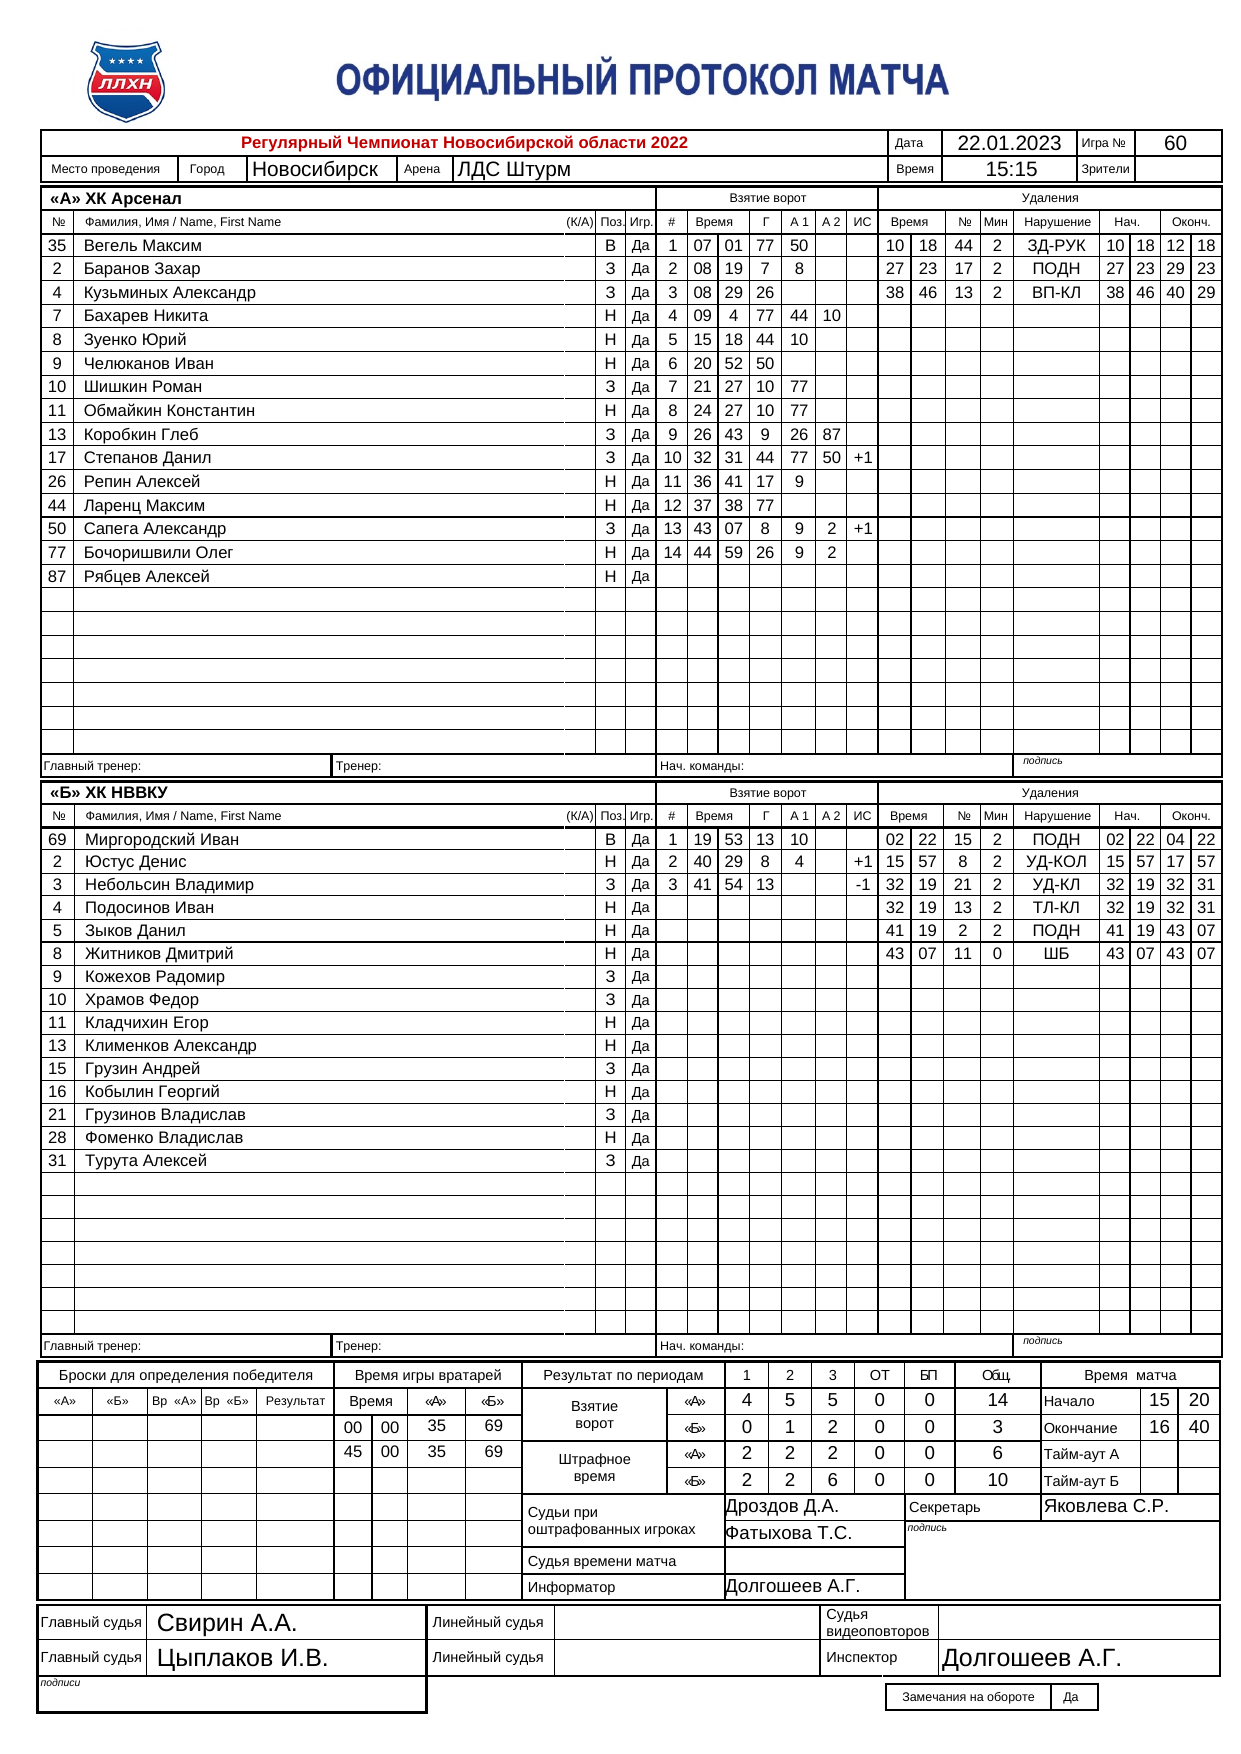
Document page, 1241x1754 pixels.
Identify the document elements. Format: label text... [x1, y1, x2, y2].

table_cell 00 [373, 1441, 407, 1467]
table_cell Да [626, 235, 655, 256]
table_cell [42, 588, 73, 611]
table_cell [719, 966, 749, 987]
table_cell [657, 636, 687, 658]
table_cell [1192, 541, 1221, 564]
table_cell Новосибирск [248, 157, 396, 181]
table_cell [1131, 636, 1160, 658]
table_cell [719, 1196, 749, 1218]
table_cell [1192, 305, 1221, 327]
table_cell Тренер: [333, 755, 655, 776]
table_cell [782, 1242, 815, 1264]
table_cell 02 [879, 829, 910, 849]
table_cell [816, 636, 846, 658]
table_cell 36 [688, 470, 717, 493]
table_cell [1100, 636, 1129, 658]
table_cell [981, 966, 1013, 987]
table_cell [944, 1173, 980, 1195]
table_cell [408, 1521, 465, 1546]
table_cell [1161, 1196, 1190, 1218]
table_cell [847, 707, 877, 729]
table_cell [816, 565, 846, 587]
table_cell [782, 707, 815, 729]
table_cell [816, 1081, 846, 1103]
table_cell 2 [981, 257, 1013, 280]
table_cell [1192, 1035, 1221, 1057]
table_cell Результат [257, 1389, 333, 1413]
table_cell Г [750, 805, 781, 826]
table_cell 26 [42, 470, 73, 493]
table_cell [1014, 683, 1099, 706]
table_cell [42, 1219, 74, 1241]
table_cell [1161, 659, 1190, 682]
table_cell В [596, 235, 625, 256]
table_cell [750, 1219, 781, 1241]
table_cell 6 [657, 352, 687, 374]
table_cell [981, 1058, 1013, 1079]
table_cell [719, 565, 749, 587]
table_cell [1014, 1150, 1099, 1172]
table_cell [912, 399, 945, 422]
table_cell [1192, 446, 1221, 469]
table_cell [944, 1081, 980, 1103]
table_cell 2 [726, 1468, 768, 1493]
table_cell 41 [879, 920, 910, 941]
table_cell [1100, 376, 1129, 398]
table_cell Да [626, 896, 655, 918]
table_cell [42, 1265, 74, 1287]
table_cell 24 [688, 399, 717, 422]
table_cell [1131, 966, 1160, 987]
table_cell [626, 1173, 655, 1195]
table_cell Житников Дмитрий [75, 943, 564, 964]
table_cell [944, 1150, 980, 1172]
table_cell [565, 943, 595, 964]
table_cell А 1 [782, 211, 815, 233]
table_cell 19 [912, 896, 943, 918]
table_cell [93, 1547, 147, 1573]
table_cell [565, 305, 595, 327]
table_cell [688, 1265, 717, 1287]
table_cell [879, 541, 910, 564]
table_cell (К/А) [565, 211, 595, 233]
table_cell [1161, 1035, 1190, 1057]
table_cell [1100, 1265, 1129, 1287]
table_cell [466, 1574, 521, 1599]
table_cell [74, 730, 564, 753]
table_cell [782, 565, 815, 587]
table_cell Н [596, 565, 625, 587]
table_cell 13 [657, 518, 687, 540]
table_cell [1131, 1196, 1160, 1218]
table_cell [981, 541, 1013, 564]
table_cell [719, 707, 749, 729]
table_cell [879, 352, 910, 374]
table_cell [1161, 1242, 1190, 1264]
table_cell [847, 257, 877, 280]
table_cell З [596, 1104, 625, 1126]
table_cell [93, 1574, 147, 1599]
table_cell [879, 707, 910, 729]
table_cell [847, 399, 877, 422]
table_cell Яковлева С.Р. [1042, 1495, 1219, 1520]
table_cell 35 [408, 1416, 465, 1440]
table_cell [912, 1058, 943, 1079]
table_cell 00 [335, 1416, 371, 1440]
table_cell 35 [42, 235, 73, 256]
table_cell [93, 1468, 147, 1493]
table_cell [750, 612, 781, 634]
table_cell [565, 683, 595, 706]
table_cell 40 [1179, 1415, 1219, 1440]
table_cell [944, 1265, 980, 1287]
table_cell [879, 1265, 910, 1287]
table_cell [719, 920, 749, 941]
table_cell [1131, 352, 1160, 374]
table_cell З [596, 446, 625, 469]
table_cell Да [626, 966, 655, 987]
table_cell 02 [1100, 829, 1129, 849]
table_cell 3 [657, 874, 687, 895]
table_header Время игры вратарей [335, 1363, 521, 1387]
table_header Замечания на обороте [887, 1685, 1050, 1709]
table_cell 2 [42, 257, 73, 280]
table_cell ПОДН [1014, 920, 1099, 941]
table_cell 8 [42, 328, 73, 351]
table_cell [39, 1574, 92, 1599]
table_cell [847, 541, 877, 564]
table_cell З [596, 874, 625, 895]
table_cell [1100, 1150, 1129, 1172]
table_cell [847, 494, 877, 516]
table_cell [565, 829, 595, 849]
table_cell Н [596, 1081, 625, 1103]
table_cell [1161, 636, 1190, 658]
table_cell [912, 1150, 943, 1172]
table_cell 4 [719, 305, 749, 327]
table_cell [981, 1265, 1013, 1287]
table_cell Да [626, 1127, 655, 1149]
table_cell Кобылин Георгий [75, 1081, 564, 1103]
table_cell [912, 1288, 943, 1310]
table_cell [879, 1081, 910, 1103]
table_cell [847, 352, 877, 374]
table_cell Время [688, 211, 749, 233]
table_cell 10 [42, 376, 73, 398]
table_cell [847, 470, 877, 493]
table_cell 0 [855, 1415, 904, 1440]
table_cell 13 [750, 874, 781, 895]
table_cell [408, 1574, 465, 1599]
table_cell 26 [782, 423, 815, 445]
table_cell Да [626, 399, 655, 422]
table_cell Г [750, 211, 781, 233]
table_cell [1192, 1104, 1221, 1126]
table_cell 19 [1131, 920, 1160, 941]
table_cell [879, 612, 910, 634]
table_cell [946, 423, 980, 445]
table_cell Н [596, 943, 625, 964]
table_cell [1161, 1288, 1190, 1310]
table_cell [1131, 1104, 1160, 1126]
table_cell [657, 730, 687, 753]
table_cell 41 [1100, 920, 1129, 941]
table_cell № [944, 805, 980, 826]
table_cell [883, 1677, 1220, 1681]
table_cell 7 [42, 305, 73, 327]
table_cell Да [626, 494, 655, 516]
table_cell [879, 494, 910, 516]
table_cell [1100, 1081, 1129, 1103]
table_cell [657, 1104, 687, 1126]
table_cell [688, 707, 717, 729]
table_cell 15 [1100, 850, 1129, 872]
table_cell [596, 1219, 625, 1241]
table_cell 8 [42, 943, 74, 964]
table_cell 0 [855, 1468, 904, 1493]
table_cell [816, 943, 846, 964]
table_cell [879, 1127, 910, 1149]
table_cell [688, 966, 717, 987]
table_cell Да [626, 376, 655, 398]
table_cell [816, 257, 846, 280]
table_cell [1192, 1150, 1221, 1172]
table_cell Нач. [1100, 805, 1160, 826]
table_cell 44 [688, 541, 717, 564]
table_cell Долгошеев А.Г. [939, 1640, 1219, 1675]
table_cell [565, 1173, 595, 1195]
table_cell [816, 281, 846, 303]
table_cell [1192, 1081, 1221, 1103]
table_cell [688, 1196, 717, 1218]
table_cell 77 [782, 446, 815, 469]
table_cell [74, 707, 564, 729]
table_header Дата [889, 131, 941, 155]
table_cell [719, 588, 749, 611]
table_cell ЛДС Штурм [454, 157, 887, 181]
table_cell [466, 1521, 521, 1546]
table_cell [944, 1311, 980, 1333]
table_cell [1179, 1441, 1219, 1467]
table_cell [202, 1521, 256, 1546]
table_cell [75, 1311, 564, 1333]
table_cell 2 [769, 1442, 811, 1467]
table_cell [912, 423, 945, 445]
table_cell [1014, 1173, 1099, 1195]
table_cell Главный тренер: [42, 755, 330, 776]
table_cell [257, 1441, 333, 1467]
table_cell Н [596, 470, 625, 493]
table_cell [750, 588, 781, 611]
table_cell 27 [1100, 257, 1129, 280]
table_cell [981, 328, 1013, 351]
table_cell 38 [719, 494, 749, 516]
table_cell 77 [782, 376, 815, 398]
table_cell 21 [688, 376, 717, 398]
table_cell [1192, 328, 1221, 351]
table_cell [42, 1196, 74, 1218]
table_cell [879, 446, 910, 469]
table_cell Н [596, 1127, 625, 1149]
table_cell [42, 659, 73, 682]
table_cell [1179, 1468, 1219, 1493]
table_cell [981, 470, 1013, 493]
table_cell 31 [42, 1150, 74, 1172]
table_cell [335, 1521, 371, 1546]
table_cell [847, 328, 877, 351]
table_cell [596, 683, 625, 706]
table_cell [408, 1547, 465, 1573]
table_cell 04 [1161, 829, 1190, 849]
table_cell [1131, 446, 1160, 469]
table_cell 41 [719, 470, 749, 493]
table_cell [1192, 399, 1221, 422]
table_cell 32 [1161, 896, 1190, 918]
table_cell [847, 1196, 877, 1218]
table_cell [946, 707, 980, 729]
table_cell [555, 1640, 819, 1675]
table_cell [1131, 1311, 1160, 1333]
table_cell 15 [879, 850, 910, 872]
table_cell З [596, 376, 625, 398]
table_cell Время [879, 211, 945, 233]
table_cell [879, 1173, 910, 1195]
table_cell [1100, 446, 1129, 469]
table_cell [847, 1081, 877, 1103]
table_cell [688, 1311, 717, 1333]
table_cell [1100, 683, 1129, 706]
table_cell [626, 588, 655, 611]
table_cell [688, 1219, 717, 1241]
table_cell [565, 541, 595, 564]
table_cell [750, 1012, 781, 1033]
table_cell 0 [981, 943, 1013, 964]
table_cell [626, 1242, 655, 1264]
table_cell [981, 1242, 1013, 1264]
table_cell 43 [688, 518, 717, 540]
table_cell [1014, 352, 1099, 374]
table_cell 27 [719, 399, 749, 422]
table_cell [847, 305, 877, 327]
table_cell [657, 1173, 687, 1195]
table_cell [657, 920, 687, 941]
table_cell [1131, 541, 1160, 564]
table_cell Н [596, 352, 625, 374]
table_cell [39, 1547, 92, 1573]
table_cell [1131, 1150, 1160, 1172]
table_cell Да [626, 1104, 655, 1126]
table_cell 2 [944, 920, 980, 941]
table_cell [946, 494, 980, 516]
table_cell [657, 588, 687, 611]
table_cell [1014, 376, 1099, 398]
table_cell [75, 1173, 564, 1195]
table_cell [816, 494, 846, 516]
table_cell [879, 1288, 910, 1310]
table_cell [879, 636, 910, 658]
table_cell [1014, 399, 1099, 422]
table_cell [1161, 1311, 1190, 1333]
table_cell [1161, 1219, 1190, 1241]
table_cell [782, 1173, 815, 1195]
table_cell № [42, 805, 74, 826]
table_cell [782, 1311, 815, 1333]
table_cell [750, 659, 781, 682]
table_cell [1131, 565, 1160, 587]
table_cell 10 [42, 989, 74, 1011]
table_cell [148, 1441, 201, 1467]
table_cell [688, 1242, 717, 1264]
table_cell [719, 612, 749, 634]
table_cell 29 [719, 850, 749, 872]
table_cell 3 [956, 1415, 1040, 1440]
table_cell [202, 1574, 256, 1599]
table_cell З [596, 1150, 625, 1172]
table_cell 53 [719, 829, 749, 849]
table_cell [847, 281, 877, 303]
table_cell [596, 1265, 625, 1287]
table_cell Н [596, 328, 625, 351]
table_cell «А» [39, 1389, 92, 1413]
table_cell [1014, 588, 1099, 611]
table_cell Нач. [1100, 211, 1160, 233]
table_cell [981, 683, 1013, 706]
table_cell [657, 989, 687, 1011]
table_cell [1161, 966, 1190, 987]
table_cell [847, 1035, 877, 1057]
table_cell ИС [847, 211, 877, 233]
table_cell [782, 896, 815, 918]
table_cell [847, 989, 877, 1011]
table_cell [408, 1494, 465, 1520]
table_cell [688, 1104, 717, 1126]
table_cell [42, 1311, 74, 1333]
table_cell [42, 636, 73, 658]
table_cell [750, 1311, 781, 1333]
table_cell [688, 588, 717, 611]
table_cell 18 [719, 328, 749, 351]
table_cell [726, 1548, 904, 1573]
table_cell [74, 588, 564, 611]
table_cell [816, 896, 846, 918]
table_cell [1131, 659, 1160, 682]
table_cell 19 [719, 257, 749, 280]
table_cell 32 [879, 896, 910, 918]
table_cell Коробкин Глеб [74, 423, 564, 445]
table_cell [148, 1494, 201, 1520]
table_cell [782, 636, 815, 658]
table_cell [1014, 1242, 1099, 1264]
table_cell З [596, 423, 625, 445]
table_cell 4 [657, 305, 687, 327]
table_cell 43 [1161, 920, 1190, 941]
table_cell [750, 1242, 781, 1264]
table_cell Игр. [626, 805, 655, 826]
table_cell [1014, 1035, 1099, 1057]
table_cell [981, 1035, 1013, 1057]
table_header БП [905, 1363, 954, 1387]
table_cell [879, 683, 910, 706]
table_cell [981, 1012, 1013, 1033]
table_cell [657, 612, 687, 634]
table_cell [912, 1081, 943, 1103]
table_cell [981, 565, 1013, 587]
table_cell подпись [1014, 1335, 1221, 1356]
table_cell [373, 1547, 407, 1573]
table_cell 0 [855, 1442, 904, 1467]
table_header Да [1052, 1685, 1097, 1709]
table_cell [912, 328, 945, 351]
table_cell 31 [719, 446, 749, 469]
table_cell [1100, 1242, 1129, 1264]
table_cell Грузинов Владислав [75, 1104, 564, 1126]
table_cell Да [626, 541, 655, 564]
table_cell В [596, 829, 625, 849]
table_cell [626, 1219, 655, 1241]
table_cell 11 [42, 1012, 74, 1033]
table_cell [93, 1521, 147, 1546]
table_cell Бочоришвили Олег [74, 541, 564, 564]
table_cell [657, 1012, 687, 1033]
table_cell [847, 1311, 877, 1333]
table_cell [750, 1104, 781, 1126]
table_cell [1192, 707, 1221, 729]
table_cell [750, 1173, 781, 1195]
table_cell [626, 683, 655, 706]
table_cell [782, 1035, 815, 1057]
table_cell [626, 636, 655, 658]
table_cell [335, 1468, 371, 1493]
table_cell [688, 943, 717, 964]
table_cell [847, 1104, 877, 1126]
table_cell [782, 1081, 815, 1103]
table_cell [879, 1012, 910, 1033]
table_cell [1014, 565, 1099, 587]
table_cell [1100, 305, 1129, 327]
table_cell Линейный судья [428, 1606, 554, 1639]
table_cell [1192, 518, 1221, 540]
table_cell Поз. [596, 805, 625, 826]
table_cell [944, 1288, 980, 1310]
table_cell Игр. [626, 211, 655, 233]
table_cell 18 [1192, 235, 1221, 256]
table_cell [257, 1468, 333, 1493]
table_cell [1131, 989, 1160, 1011]
table_cell подпись [906, 1522, 1219, 1599]
table_cell [879, 1196, 910, 1218]
table_cell [565, 376, 595, 398]
table_cell Кузьминых Александр [74, 281, 564, 303]
table_cell Репин Алексей [74, 470, 564, 493]
table_cell 20 [688, 352, 717, 374]
table_cell [1161, 565, 1190, 587]
table_cell [816, 730, 846, 753]
table_cell [657, 683, 687, 706]
table_cell [1100, 588, 1129, 611]
table_cell [1100, 541, 1129, 564]
table_cell 5 [42, 920, 74, 941]
table_cell 2 [816, 541, 846, 564]
table_cell [565, 896, 595, 918]
table_cell [373, 1494, 407, 1520]
table_cell [1100, 1311, 1129, 1333]
table_cell [847, 683, 877, 706]
table_cell 54 [719, 874, 749, 895]
table_cell Поз. [596, 211, 625, 233]
table_cell 8 [750, 518, 781, 540]
table_cell [912, 1012, 943, 1033]
table_cell [39, 1521, 92, 1546]
table_cell [1131, 494, 1160, 516]
table_cell [981, 707, 1013, 729]
table_cell Кладчихин Егор [75, 1012, 564, 1033]
table_cell [626, 730, 655, 753]
table_cell [879, 1219, 910, 1241]
table_cell [847, 565, 877, 587]
table_cell 16 [1141, 1415, 1177, 1440]
table_cell [912, 707, 945, 729]
table_cell 9 [782, 541, 815, 564]
table_cell 87 [42, 565, 73, 587]
table_cell [981, 1104, 1013, 1126]
table_cell [912, 470, 945, 493]
table_cell [912, 659, 945, 682]
table_cell 9 [42, 966, 74, 987]
table_cell 7 [750, 257, 781, 280]
table_cell [1014, 518, 1099, 540]
table_cell 6 [812, 1468, 854, 1493]
table_cell [335, 1574, 371, 1599]
table_cell Клименков Александр [75, 1035, 564, 1057]
table_header Игра № [1078, 131, 1134, 155]
table_cell [1161, 707, 1190, 729]
table_cell [1161, 376, 1190, 398]
table_cell Грузин Андрей [75, 1058, 564, 1079]
table_cell 43 [719, 423, 749, 445]
table_cell [847, 1288, 877, 1310]
table_cell [816, 989, 846, 1011]
table_cell [782, 1288, 815, 1310]
table_cell 13 [946, 281, 980, 303]
table_cell [1099, 1682, 1220, 1711]
table_cell [1161, 588, 1190, 611]
table_cell (К/А) [565, 805, 595, 826]
table_cell [1131, 683, 1160, 706]
table_cell Судья времени матча [523, 1548, 724, 1573]
table_cell [782, 588, 815, 611]
table_cell Сапега Александр [74, 518, 564, 540]
table_cell 77 [42, 541, 73, 564]
table_cell [981, 423, 1013, 445]
table_cell 19 [1131, 896, 1160, 918]
table_cell # [657, 805, 687, 826]
table_cell [565, 920, 595, 941]
table_cell Тайм-аут А [1042, 1441, 1140, 1467]
table_header Удаления [879, 188, 1221, 209]
table_cell [879, 966, 910, 987]
table_cell № [946, 211, 980, 233]
table_cell 19 [1131, 874, 1160, 895]
table_cell Ларенц Максим [74, 494, 564, 516]
table_cell подпись [1014, 755, 1221, 776]
table_cell [657, 659, 687, 682]
table_cell Фатыхова Т.С. [726, 1521, 904, 1546]
table_cell [847, 920, 877, 941]
table_cell 2 [816, 518, 846, 540]
table_header Время матча [1042, 1363, 1219, 1387]
table_cell 32 [1161, 874, 1190, 895]
table_cell [1014, 470, 1099, 493]
table_cell [1131, 399, 1160, 422]
table_cell [816, 1150, 846, 1172]
table_cell [912, 1196, 943, 1218]
table_cell ТЛ-КЛ [1014, 896, 1099, 918]
table_cell З [596, 1058, 625, 1079]
table_cell [912, 541, 945, 564]
table_cell [1161, 612, 1190, 634]
table_cell А 2 [816, 211, 846, 233]
table_cell Тайм-аут Б [1042, 1468, 1140, 1493]
table_cell [750, 966, 781, 987]
table_cell [847, 1242, 877, 1264]
table_cell Н [596, 1012, 625, 1033]
table_cell [1161, 541, 1190, 564]
table_cell [565, 1058, 595, 1079]
table_cell [1161, 989, 1190, 1011]
table_cell [1161, 494, 1190, 516]
table_cell [626, 1311, 655, 1333]
table_cell [750, 636, 781, 658]
table_cell [750, 1035, 781, 1057]
table_cell [912, 683, 945, 706]
table_cell [912, 494, 945, 516]
table_cell [1131, 518, 1160, 540]
table_cell Шишкин Роман [74, 376, 564, 398]
table_cell [657, 943, 687, 964]
table_cell [148, 1416, 201, 1440]
table_cell [688, 1081, 717, 1103]
table_cell 27 [719, 376, 749, 398]
table_cell [657, 1219, 687, 1241]
table_cell [1192, 730, 1221, 753]
table_cell Да [626, 470, 655, 493]
table_cell Нач. команды: [657, 755, 1012, 776]
table_cell [565, 707, 595, 729]
table_cell [1192, 1127, 1221, 1149]
table_cell 2 [812, 1442, 854, 1467]
table_cell [750, 1127, 781, 1149]
table_cell [1131, 1219, 1160, 1241]
table_cell [944, 989, 980, 1011]
table_cell [688, 1012, 717, 1033]
table_cell 14 [657, 541, 687, 564]
table_cell [257, 1521, 333, 1546]
table_cell [719, 1150, 749, 1172]
table_cell Нарушение [1014, 805, 1099, 826]
table_cell [1131, 328, 1160, 351]
table_cell [750, 943, 781, 964]
table_cell 10 [750, 399, 781, 422]
table_cell 13 [944, 896, 980, 918]
table_cell 19 [912, 874, 943, 895]
table_cell [981, 1219, 1013, 1241]
table_cell [657, 1288, 687, 1310]
table_cell 50 [816, 446, 846, 469]
table_cell [912, 1311, 943, 1333]
table_cell 18 [1131, 235, 1160, 256]
table_cell Турута Алексей [75, 1150, 564, 1172]
table_cell Судья видеоповторов [821, 1606, 938, 1639]
table_cell [1014, 1196, 1099, 1218]
table_cell Зыков Данил [75, 920, 564, 941]
table_cell 22 [1131, 829, 1160, 849]
table_cell [912, 352, 945, 374]
table_cell [981, 636, 1013, 658]
table_cell [1141, 1468, 1177, 1493]
table_cell 32 [1100, 896, 1129, 918]
table_cell Рябцев Алексей [74, 565, 564, 587]
table_cell [42, 1173, 74, 1195]
table_cell [466, 1494, 521, 1520]
table_cell 08 [688, 281, 717, 303]
table_cell [944, 1196, 980, 1218]
table_cell Да [626, 328, 655, 351]
table_cell 2 [726, 1442, 768, 1467]
table_cell [596, 612, 625, 634]
table_cell [565, 1242, 595, 1264]
table_cell Миргородский Иван [75, 829, 564, 849]
table_cell 57 [1131, 850, 1160, 872]
table_cell [719, 1219, 749, 1241]
table_cell Мин [981, 805, 1013, 826]
table_cell Вр «А» [148, 1389, 201, 1413]
table_cell [1100, 989, 1129, 1011]
table_cell [1192, 1265, 1221, 1287]
table_cell [816, 1104, 846, 1126]
table_cell З [596, 281, 625, 303]
table_cell [1100, 1127, 1129, 1149]
table_cell [719, 1311, 749, 1333]
table_cell [1131, 1081, 1160, 1103]
table_cell [750, 1196, 781, 1218]
table_cell [1161, 518, 1190, 540]
table_cell Н [596, 494, 625, 516]
table_cell [565, 281, 595, 303]
table_cell Да [626, 1035, 655, 1057]
table_cell [408, 1468, 465, 1493]
table_cell 14 [956, 1389, 1040, 1413]
table_cell [1192, 352, 1221, 374]
table_cell [750, 1150, 781, 1172]
table_cell 32 [879, 874, 910, 895]
table_cell 2 [657, 850, 687, 872]
table_cell [565, 730, 595, 753]
table_cell [1161, 1081, 1190, 1103]
table_cell [782, 281, 815, 303]
table_cell [782, 874, 815, 895]
table_cell 13 [750, 829, 781, 849]
table_cell 9 [782, 470, 815, 493]
table_cell [912, 305, 945, 327]
table_cell [657, 1150, 687, 1172]
table_cell 38 [1100, 281, 1129, 303]
table_cell 8 [750, 850, 781, 872]
table_cell 22 [912, 829, 943, 849]
table_cell [1131, 1173, 1160, 1195]
table_cell Да [626, 1150, 655, 1172]
table_cell [1131, 1058, 1160, 1079]
table_cell [912, 1265, 943, 1287]
table_cell [816, 966, 846, 987]
table_cell Главный тренер: [42, 1335, 330, 1356]
table_cell [596, 1288, 625, 1310]
table_cell [1014, 541, 1099, 564]
table_cell [981, 1127, 1013, 1149]
table_cell [719, 1058, 749, 1079]
table_cell [1100, 730, 1129, 753]
table_cell [847, 1150, 877, 1172]
table_cell [1192, 494, 1221, 516]
table_cell Фоменко Владислав [75, 1127, 564, 1149]
table_cell [1131, 470, 1160, 493]
table_cell [1192, 423, 1221, 445]
table_cell [1192, 376, 1221, 398]
table_cell [596, 1242, 625, 1264]
table_cell [257, 1547, 333, 1573]
table_cell [657, 1081, 687, 1103]
table_cell [816, 1127, 846, 1149]
table_cell [565, 1035, 595, 1057]
table_cell З [596, 257, 625, 280]
table_cell [847, 1012, 877, 1033]
table_cell [946, 352, 980, 374]
table_cell [981, 494, 1013, 516]
table_cell [816, 683, 846, 706]
table_cell [879, 1311, 910, 1333]
table_cell [1161, 423, 1190, 445]
table_cell Да [626, 1081, 655, 1103]
table_cell «Б» [93, 1389, 147, 1413]
table_cell [466, 1468, 521, 1493]
table_cell [1014, 305, 1099, 327]
table_cell Да [626, 829, 655, 849]
table_cell [428, 1677, 882, 1711]
table_cell [148, 1547, 201, 1573]
table_cell # [657, 211, 687, 233]
table_cell [1192, 659, 1221, 682]
table_cell З [596, 989, 625, 1011]
table_cell 2 [812, 1415, 854, 1440]
table_cell 10 [816, 305, 846, 327]
table_cell [879, 1104, 910, 1126]
table_header Броски для определения победителя [39, 1363, 333, 1387]
table_cell [782, 943, 815, 964]
table_cell 87 [816, 423, 846, 445]
table_cell [816, 874, 846, 895]
table_cell Фамилия, Имя / Name, First Name [74, 211, 565, 233]
table_cell [1161, 1012, 1190, 1033]
table_cell [719, 1035, 749, 1057]
table_cell 08 [688, 257, 717, 280]
table_cell [1014, 446, 1099, 469]
table_cell «Б» [668, 1468, 724, 1493]
table_cell [1192, 966, 1221, 987]
table_cell Да [626, 1058, 655, 1079]
table_cell [1192, 612, 1221, 634]
table_cell -1 [847, 874, 877, 895]
table_cell [782, 1058, 815, 1079]
table_cell [879, 1058, 910, 1079]
table_cell [912, 1173, 943, 1195]
table_cell 2 [769, 1468, 811, 1493]
table_cell [1014, 1219, 1099, 1241]
table_cell [782, 1219, 815, 1241]
table_cell [596, 1173, 625, 1195]
table_cell 15 [42, 1058, 74, 1079]
table_cell [719, 683, 749, 706]
table_cell 5 [657, 328, 687, 351]
table_cell [847, 1058, 877, 1079]
table_cell А 1 [782, 805, 815, 826]
table_cell 07 [719, 518, 749, 540]
table_cell [912, 588, 945, 611]
table_cell 77 [750, 235, 781, 256]
table_cell 07 [1192, 920, 1221, 941]
table_header «А» ХК Арсенал [42, 188, 655, 209]
table_cell 38 [879, 281, 910, 303]
table_cell [1161, 730, 1190, 753]
table_cell Информатор [523, 1575, 724, 1599]
table_cell Да [626, 920, 655, 941]
table_cell [93, 1494, 147, 1520]
table_cell [565, 1219, 595, 1241]
table_cell [1014, 636, 1099, 658]
table_cell [148, 1521, 201, 1546]
table_cell [1100, 518, 1129, 540]
table_cell [1161, 1150, 1190, 1172]
table_cell 77 [750, 305, 781, 327]
table_cell [1192, 1196, 1221, 1218]
table_header 1 [726, 1363, 768, 1387]
table_cell 0 [905, 1468, 954, 1493]
table_cell [335, 1494, 371, 1520]
table_cell Фамилия, Имя / Name, First Name [75, 805, 565, 826]
table_cell [688, 1150, 717, 1172]
table_cell [719, 1173, 749, 1195]
table_header Общ. [956, 1363, 1040, 1387]
table_cell [657, 896, 687, 918]
table_cell Окончание [1042, 1415, 1140, 1440]
table_cell 40 [1161, 281, 1190, 303]
table_cell 44 [782, 305, 815, 327]
table_cell [1192, 565, 1221, 587]
table_header Взятие ворот [657, 188, 877, 209]
table_cell Нарушение [1014, 211, 1099, 233]
table_cell [750, 683, 781, 706]
table_cell [148, 1574, 201, 1599]
table_cell Линейный судья [428, 1640, 554, 1675]
table_cell Место проведения [42, 157, 177, 181]
table_cell 26 [750, 281, 781, 303]
table_cell [1161, 683, 1190, 706]
table_cell З [596, 966, 625, 987]
table_cell 2 [981, 829, 1013, 849]
table_cell [879, 328, 910, 351]
table_cell [1192, 1242, 1221, 1264]
table_cell [657, 707, 687, 729]
table_cell «Б» [668, 1415, 724, 1440]
table_cell [565, 966, 595, 987]
table_cell [816, 1311, 846, 1333]
table_cell [946, 612, 980, 634]
table_cell [1131, 305, 1160, 327]
table_cell [596, 1196, 625, 1218]
table_cell 2 [981, 281, 1013, 303]
table_cell [879, 565, 910, 587]
table_cell 23 [1192, 257, 1221, 280]
table_cell 26 [688, 423, 717, 445]
table_cell Да [626, 281, 655, 303]
table_cell [688, 730, 717, 753]
table_cell [912, 730, 945, 753]
table_cell [1131, 1288, 1160, 1310]
table_cell 29 [1161, 257, 1190, 280]
table_cell 37 [688, 494, 717, 516]
table_cell Да [626, 446, 655, 469]
table_cell [1100, 494, 1129, 516]
table_cell [879, 588, 910, 611]
table_cell «Б » [466, 1389, 521, 1413]
table_cell [946, 470, 980, 493]
table_cell 17 [1161, 850, 1190, 872]
table_cell [847, 730, 877, 753]
table_cell [688, 920, 717, 941]
table_cell [1100, 352, 1129, 374]
table_cell [946, 636, 980, 658]
table_cell Н [596, 1035, 625, 1057]
table_cell [688, 1173, 717, 1195]
table_cell 59 [719, 541, 749, 564]
table_cell Обмайкин Константин [74, 399, 564, 422]
table_cell Н [596, 850, 625, 872]
table_cell З [596, 518, 625, 540]
table_cell [657, 565, 687, 587]
table_cell [1161, 470, 1190, 493]
table_cell [42, 1288, 74, 1310]
table_cell [565, 850, 595, 872]
table_header Результат по периодам [523, 1363, 724, 1387]
table_cell [565, 399, 595, 422]
table_cell [981, 1196, 1013, 1218]
table_cell [202, 1547, 256, 1573]
table_cell 57 [912, 850, 943, 872]
table_cell [1014, 730, 1099, 753]
table_cell 46 [1131, 281, 1160, 303]
table_cell 17 [750, 470, 781, 493]
table_cell [74, 683, 564, 706]
table_cell [1136, 157, 1221, 181]
table_cell [42, 1242, 74, 1264]
table_cell 12 [1161, 235, 1190, 256]
table_cell [816, 1219, 846, 1241]
table_cell 21 [42, 1104, 74, 1126]
table_cell [1100, 659, 1129, 682]
table_cell [688, 989, 717, 1011]
table_cell [565, 659, 595, 682]
table_cell 11 [657, 470, 687, 493]
table_cell [565, 636, 595, 658]
table_cell 2 [981, 874, 1013, 895]
table_cell [1161, 305, 1190, 327]
table_cell [1192, 683, 1221, 706]
table_cell [816, 1012, 846, 1033]
table_cell [1131, 1012, 1160, 1033]
table_cell [688, 659, 717, 682]
table_cell [946, 399, 980, 422]
table_cell [944, 1058, 980, 1079]
table_cell [912, 376, 945, 398]
table_cell +1 [847, 446, 877, 469]
table_cell [148, 1468, 201, 1493]
table_cell № [42, 211, 73, 233]
table_cell [596, 659, 625, 682]
table_cell Зуенко Юрий [74, 328, 564, 351]
table_cell [912, 1127, 943, 1149]
table_cell [1100, 399, 1129, 422]
table_cell [688, 1127, 717, 1149]
table_cell [879, 399, 910, 422]
table_cell [39, 1416, 92, 1440]
table_cell 15:15 [943, 157, 1076, 181]
table_cell [946, 659, 980, 682]
table_cell [93, 1441, 147, 1467]
table_cell [565, 1104, 595, 1126]
table_cell 43 [1100, 943, 1129, 964]
table_cell Да [626, 943, 655, 964]
table_cell [1192, 1311, 1221, 1333]
table_cell 9 [782, 518, 815, 540]
table_cell [944, 1219, 980, 1241]
table_cell [1141, 1441, 1177, 1467]
table_cell [912, 1104, 943, 1126]
table_cell [879, 470, 910, 493]
table_cell Кожехов Радомир [75, 966, 564, 987]
table_cell [688, 896, 717, 918]
table_cell Нач. команды: [657, 1335, 1012, 1356]
table_cell [879, 305, 910, 327]
table_cell [1131, 376, 1160, 398]
table_cell Юстус Денис [75, 850, 564, 872]
table_cell Свирин А.А. [147, 1606, 425, 1639]
table_cell Зрители [1078, 157, 1134, 181]
table_cell [816, 659, 846, 682]
table_cell [782, 352, 815, 374]
table_cell [879, 730, 910, 753]
table_cell [750, 565, 781, 587]
table_cell [981, 1311, 1013, 1333]
table_cell [981, 1081, 1013, 1103]
table_cell [1161, 328, 1190, 351]
table_cell [1014, 1081, 1099, 1103]
table_cell [1161, 352, 1190, 374]
table_cell [565, 1012, 595, 1033]
table_cell 50 [782, 235, 815, 256]
table_cell [719, 1265, 749, 1287]
table_cell [816, 1196, 846, 1218]
table_cell 1 [657, 235, 687, 256]
table_cell [1100, 612, 1129, 634]
table_cell А 2 [816, 805, 846, 826]
table_cell [719, 1127, 749, 1149]
table_cell +1 [847, 850, 877, 872]
table_cell 4 [42, 281, 73, 303]
table_cell [74, 636, 564, 658]
table_cell [596, 636, 625, 658]
table_cell 10 [782, 829, 815, 849]
table_cell 2 [981, 850, 1013, 872]
table_cell 07 [912, 943, 943, 964]
table_cell 26 [750, 541, 781, 564]
table_cell [879, 659, 910, 682]
table_cell 29 [1192, 281, 1221, 303]
table_cell 46 [912, 281, 945, 303]
table_cell 10 [657, 446, 687, 469]
table_cell Время [889, 157, 941, 181]
table_cell [1100, 565, 1129, 587]
table_cell [847, 376, 877, 398]
table_cell [1014, 989, 1099, 1011]
table_cell [847, 1265, 877, 1287]
table_header Взятие ворот [657, 783, 877, 803]
table_cell Секретарь [906, 1495, 1040, 1520]
table_cell [1131, 707, 1160, 729]
table_cell [981, 446, 1013, 469]
table_cell ВП-КЛ [1014, 281, 1099, 303]
table_cell [981, 352, 1013, 374]
table_cell 15 [944, 829, 980, 849]
table_cell 29 [719, 281, 749, 303]
table_cell 10 [956, 1468, 1040, 1493]
table_cell [750, 730, 781, 753]
table_cell [1014, 494, 1099, 516]
table_cell [565, 470, 595, 493]
table_cell Подосинов Иван [75, 896, 564, 918]
table_cell [1161, 446, 1190, 469]
table_cell [565, 328, 595, 351]
table_cell 07 [688, 235, 717, 256]
table_cell 5 [769, 1389, 811, 1413]
table_cell [782, 1265, 815, 1287]
table_cell [719, 730, 749, 753]
table_cell Да [626, 989, 655, 1011]
table_cell 01 [719, 235, 749, 256]
table_cell [981, 588, 1013, 611]
table_cell [1161, 399, 1190, 422]
table_cell 8 [782, 257, 815, 280]
table_cell Храмов Федор [75, 989, 564, 1011]
table_cell [847, 966, 877, 987]
table_cell [719, 636, 749, 658]
table_cell [596, 588, 625, 611]
table_cell [565, 1288, 595, 1310]
table_cell 10 [750, 376, 781, 398]
table_cell ЗД-РУК [1014, 235, 1099, 256]
table_cell 3 [657, 281, 687, 303]
table_cell Долгошеев А.Г. [726, 1575, 904, 1599]
table_cell 12 [657, 494, 687, 516]
table_cell [981, 612, 1013, 634]
table_cell [816, 470, 846, 493]
table_cell [847, 1127, 877, 1149]
table_cell [847, 1219, 877, 1241]
table_cell 44 [750, 446, 781, 469]
table_cell [782, 1127, 815, 1149]
table_cell Вр «Б» [202, 1389, 256, 1413]
table_cell 09 [688, 305, 717, 327]
table_cell [93, 1416, 147, 1440]
table_cell [879, 1150, 910, 1172]
table_cell [202, 1416, 256, 1440]
table_cell [912, 612, 945, 634]
table_cell [626, 659, 655, 682]
table_header Удаления [879, 783, 1221, 803]
table_cell Да [626, 1012, 655, 1033]
table_cell Да [626, 518, 655, 540]
table_cell [202, 1441, 256, 1467]
table_cell 27 [879, 257, 910, 280]
table_cell [1100, 1219, 1129, 1241]
table_cell [1131, 1265, 1160, 1287]
table_cell [373, 1521, 407, 1546]
table_cell 5 [812, 1389, 854, 1413]
table_cell [1100, 966, 1129, 987]
table_cell «А» [668, 1389, 724, 1413]
table_cell Штрафное время [523, 1442, 666, 1493]
table_cell [879, 376, 910, 398]
table_cell Судьи при оштрафованных игроках [523, 1495, 724, 1546]
table_cell [1161, 1173, 1190, 1195]
table_cell УД-КОЛ [1014, 850, 1099, 872]
table_cell [596, 707, 625, 729]
table_cell [750, 989, 781, 1011]
table_cell ПОДН [1014, 257, 1099, 280]
table_cell [981, 1288, 1013, 1310]
table_cell [816, 1035, 846, 1057]
table_cell 21 [944, 874, 980, 895]
table_cell 44 [42, 494, 73, 516]
table_cell 0 [905, 1389, 954, 1413]
table_cell [75, 1196, 564, 1218]
table_cell 23 [912, 257, 945, 280]
table_cell [912, 1219, 943, 1241]
table_cell [1192, 1219, 1221, 1241]
table_cell [1131, 588, 1160, 611]
table_cell 32 [688, 446, 717, 469]
table_cell Да [626, 257, 655, 280]
table_header 3 [812, 1363, 854, 1387]
table_cell [719, 1081, 749, 1103]
table_cell [719, 659, 749, 682]
table_cell [981, 1173, 1013, 1195]
table_cell [1014, 707, 1099, 729]
table_cell Да [626, 850, 655, 872]
table_cell [39, 1468, 92, 1493]
table_cell 07 [1131, 943, 1160, 964]
table_cell [626, 1288, 655, 1310]
table_cell [816, 399, 846, 422]
table_cell 4 [726, 1389, 768, 1413]
table_cell [1192, 989, 1221, 1011]
table_cell 3 [42, 874, 74, 895]
table_cell [1192, 470, 1221, 493]
table_cell [1192, 636, 1221, 658]
table_cell [39, 1441, 92, 1467]
table_cell [565, 1265, 595, 1287]
table_cell Время [879, 805, 943, 826]
table_cell Время [688, 805, 749, 826]
table_cell [946, 541, 980, 564]
table_cell [1014, 1288, 1099, 1310]
table_cell [257, 1416, 333, 1440]
table_cell 10 [879, 235, 910, 256]
table_cell [1131, 1127, 1160, 1149]
table_cell [565, 612, 595, 634]
table_cell [1100, 470, 1129, 493]
table_cell [565, 874, 595, 895]
table_cell 19 [912, 920, 943, 941]
table_cell [719, 943, 749, 964]
table_cell [1161, 1127, 1190, 1149]
table_cell [912, 1035, 943, 1057]
table_cell [719, 989, 749, 1011]
table_cell [565, 494, 595, 516]
table_cell [565, 352, 595, 374]
table_cell [1100, 1196, 1129, 1218]
table_cell ШБ [1014, 943, 1099, 964]
table_cell [335, 1547, 371, 1573]
table_cell [626, 612, 655, 634]
table_cell 0 [726, 1415, 768, 1440]
table_cell [782, 659, 815, 682]
table_cell 69 [466, 1416, 521, 1440]
table_cell [750, 1081, 781, 1103]
table_cell [1192, 1173, 1221, 1195]
table_cell [1014, 966, 1099, 987]
table_cell [847, 1173, 877, 1195]
table_cell [912, 518, 945, 540]
table_cell [912, 966, 943, 987]
table_cell 2 [981, 235, 1013, 256]
table_cell [981, 1150, 1013, 1172]
table_cell 15 [1141, 1389, 1177, 1413]
table_cell [847, 943, 877, 964]
table_cell [750, 1265, 781, 1287]
table_cell Н [596, 305, 625, 327]
table_cell +1 [847, 518, 877, 540]
table_cell [719, 1104, 749, 1126]
table_cell Главный судья [39, 1640, 146, 1675]
table_header «Б» ХК НВВКУ [42, 783, 655, 803]
table_cell [750, 896, 781, 918]
table_cell [657, 1242, 687, 1264]
table_cell Тренер: [333, 1335, 655, 1356]
table_cell 11 [42, 399, 73, 422]
table_cell Арена [398, 157, 452, 181]
table_cell 10 [782, 328, 815, 351]
table_cell 7 [657, 376, 687, 398]
table_cell 00 [373, 1416, 407, 1440]
table_cell [981, 659, 1013, 682]
table_cell [565, 565, 595, 587]
table_cell [750, 920, 781, 941]
table_cell [657, 1196, 687, 1218]
table_cell [1100, 1173, 1129, 1195]
table_cell [688, 1058, 717, 1079]
table_cell [626, 707, 655, 729]
table_cell Вегель Максим [74, 235, 564, 256]
table_cell [816, 1288, 846, 1310]
table_cell [657, 1311, 687, 1333]
table_cell [750, 1288, 781, 1310]
table_cell 4 [42, 896, 74, 918]
table_cell [847, 235, 877, 256]
table_cell 16 [42, 1081, 74, 1103]
table_cell [944, 1012, 980, 1033]
table_cell [688, 1035, 717, 1057]
table_cell [257, 1494, 333, 1520]
table_cell [565, 446, 595, 469]
table_cell Н [596, 399, 625, 422]
table_cell [879, 1035, 910, 1057]
table_cell [1014, 1265, 1099, 1287]
table_cell Челюканов Иван [74, 352, 564, 374]
table_cell [946, 565, 980, 587]
table_cell [939, 1606, 1219, 1639]
table_cell [816, 328, 846, 351]
table_cell 07 [1192, 943, 1221, 964]
table_cell Дроздов Д.А. [726, 1495, 904, 1520]
table_cell [565, 1081, 595, 1103]
table_cell [944, 1242, 980, 1264]
table_cell [816, 352, 846, 374]
table_cell [750, 707, 781, 729]
table_cell 1 [769, 1415, 811, 1440]
table_cell Бахарев Никита [74, 305, 564, 327]
table_cell 15 [688, 328, 717, 351]
table_cell [946, 305, 980, 327]
table_cell 0 [855, 1389, 904, 1413]
table_cell Небольсин Владимир [75, 874, 564, 895]
table_cell [42, 683, 73, 706]
table_cell [1192, 588, 1221, 611]
table_cell [912, 1242, 943, 1264]
table_cell [816, 1242, 846, 1264]
table_cell [42, 730, 73, 753]
table_cell Н [596, 541, 625, 564]
table_cell 28 [42, 1127, 74, 1149]
table_cell [1192, 1058, 1221, 1079]
table_cell [39, 1494, 92, 1520]
table_cell [816, 376, 846, 398]
table_cell [1192, 1288, 1221, 1310]
table_cell [565, 257, 595, 280]
table_cell [847, 636, 877, 658]
table_cell [257, 1574, 333, 1599]
table_cell [981, 730, 1013, 753]
table_cell [816, 829, 846, 849]
table_cell [1161, 1104, 1190, 1126]
table_cell [626, 1265, 655, 1287]
table_cell [466, 1547, 521, 1573]
picture [5, 28, 1179, 129]
table_cell 17 [42, 446, 73, 469]
table_cell Степанов Данил [74, 446, 564, 469]
table_cell 20 [1179, 1389, 1219, 1413]
table_cell 43 [1161, 943, 1190, 964]
table_cell УД-КЛ [1014, 874, 1099, 895]
table_cell [912, 989, 943, 1011]
table_cell [565, 588, 595, 611]
table_cell [782, 730, 815, 753]
table_cell [981, 518, 1013, 540]
table_cell 0 [905, 1415, 954, 1440]
table_cell 69 [466, 1441, 521, 1467]
table_cell [565, 1150, 595, 1172]
table_cell [657, 1265, 687, 1287]
table_cell [75, 1219, 564, 1241]
table_cell 13 [42, 423, 73, 445]
table_cell 6 [956, 1442, 1040, 1467]
table_cell [847, 659, 877, 682]
table_cell [1014, 1058, 1099, 1079]
table_cell [565, 989, 595, 1011]
table_cell [1100, 1058, 1129, 1079]
table_cell 77 [782, 399, 815, 422]
table_cell [1131, 423, 1160, 445]
table_cell 10 [1100, 235, 1129, 256]
table_cell [1131, 1242, 1160, 1264]
table_cell Оконч. [1161, 805, 1221, 826]
table_cell [1014, 612, 1099, 634]
table_cell [782, 1150, 815, 1172]
table_cell 32 [1100, 874, 1129, 895]
table_cell [750, 1058, 781, 1079]
table_cell «А» [668, 1442, 724, 1467]
table_header 60 [1136, 131, 1221, 155]
table_cell [373, 1574, 407, 1599]
table_cell [1100, 328, 1129, 351]
table_cell «А» [408, 1389, 465, 1413]
table_cell [688, 636, 717, 658]
table_cell ПОДН [1014, 829, 1099, 849]
table_cell [946, 730, 980, 753]
table_cell 13 [42, 1035, 74, 1057]
table_cell ИС [847, 805, 877, 826]
table_cell Цыплаков И.В. [147, 1640, 425, 1675]
table_cell 17 [946, 257, 980, 280]
table_cell 2 [657, 257, 687, 280]
table_cell 40 [688, 850, 717, 872]
table_cell [373, 1468, 407, 1493]
table_cell 8 [657, 399, 687, 422]
table_cell [1014, 659, 1099, 682]
table_cell [1161, 1058, 1190, 1079]
table_cell [74, 612, 564, 634]
table_cell 43 [879, 943, 910, 964]
table_cell 8 [944, 850, 980, 872]
table_cell [946, 588, 980, 611]
table_cell [565, 423, 595, 445]
table_cell [1100, 707, 1129, 729]
table_cell 2 [981, 896, 1013, 918]
table_cell [912, 565, 945, 587]
table_cell [719, 1012, 749, 1033]
table_cell [1100, 1035, 1129, 1057]
table_cell [657, 966, 687, 987]
table_cell [847, 423, 877, 445]
table_cell [912, 636, 945, 658]
table_cell [782, 920, 815, 941]
table_cell [946, 376, 980, 398]
table_cell [657, 1035, 687, 1057]
table_cell 50 [42, 518, 73, 540]
table_cell [944, 1127, 980, 1149]
table_cell Да [626, 565, 655, 587]
table_cell [879, 518, 910, 540]
table_cell [202, 1468, 256, 1493]
table_cell [719, 896, 749, 918]
table_cell Мин [981, 211, 1013, 233]
table_cell [565, 1311, 595, 1333]
table_cell [1100, 1012, 1129, 1033]
table_cell [1014, 1127, 1099, 1149]
table_cell [944, 966, 980, 987]
table_cell [75, 1242, 564, 1264]
table_cell [782, 1012, 815, 1033]
table_cell [816, 235, 846, 256]
table_cell [946, 518, 980, 540]
table_cell [74, 659, 564, 682]
table_cell [565, 518, 595, 540]
table_cell [565, 1127, 595, 1149]
table_header Регулярный Чемпионат Новосибирской области 2022 [42, 131, 887, 155]
table_cell 52 [719, 352, 749, 374]
table_cell 69 [42, 829, 74, 849]
table_cell [719, 1242, 749, 1264]
table_cell [847, 588, 877, 611]
table_cell [944, 1104, 980, 1126]
table_cell [816, 1058, 846, 1079]
table_cell 9 [750, 423, 781, 445]
table_cell [1131, 612, 1160, 634]
table_cell [782, 612, 815, 634]
table_cell [816, 612, 846, 634]
table_cell Главный судья [39, 1606, 146, 1639]
table_cell [1192, 1012, 1221, 1033]
table_cell [1100, 1104, 1129, 1126]
table_cell 2 [42, 850, 74, 872]
table_cell [946, 446, 980, 469]
table_header 2 [769, 1363, 811, 1387]
table_cell Да [626, 874, 655, 895]
table_cell 11 [944, 943, 980, 964]
table_cell [816, 1265, 846, 1287]
table_cell [782, 1104, 815, 1126]
table_cell [782, 966, 815, 987]
table_cell [596, 730, 625, 753]
table_cell 44 [750, 328, 781, 351]
table_cell 9 [42, 352, 73, 374]
table_cell 57 [1192, 850, 1221, 872]
table_cell [1100, 1288, 1129, 1310]
table_cell [1014, 1012, 1099, 1033]
table_cell [816, 588, 846, 611]
table_cell 0 [905, 1442, 954, 1467]
table_cell [565, 1196, 595, 1218]
table_cell [42, 612, 73, 634]
table_cell 22 [1192, 829, 1221, 849]
table_cell [202, 1494, 256, 1520]
table_cell 50 [750, 352, 781, 374]
table_cell [816, 850, 846, 872]
table_cell 77 [750, 494, 781, 516]
table_cell 45 [335, 1441, 371, 1467]
table_cell 4 [782, 850, 815, 872]
table_cell [946, 683, 980, 706]
table_cell 35 [408, 1441, 465, 1467]
table_cell [1014, 328, 1099, 351]
table_cell [816, 920, 846, 941]
table_header 22.01.2023 [943, 131, 1076, 155]
table_cell [782, 683, 815, 706]
table_cell [816, 707, 846, 729]
table_cell Н [596, 920, 625, 941]
table_cell [1131, 1035, 1160, 1057]
table_cell [42, 707, 73, 729]
table_cell [626, 1196, 655, 1218]
table_cell 9 [657, 423, 687, 445]
table_cell 18 [912, 235, 945, 256]
table_cell [688, 1288, 717, 1310]
table_cell [847, 896, 877, 918]
table_cell Да [626, 423, 655, 445]
table_cell [816, 1173, 846, 1195]
table_cell [1100, 423, 1129, 445]
table_cell [1014, 1104, 1099, 1126]
table_cell Баранов Захар [74, 257, 564, 280]
table_cell [847, 612, 877, 634]
table_cell 41 [688, 874, 717, 895]
table_cell [688, 683, 717, 706]
table_cell Время [335, 1389, 407, 1413]
table_cell [879, 1242, 910, 1264]
table_cell [782, 1196, 815, 1218]
table_cell [1014, 1311, 1099, 1333]
table_cell [879, 989, 910, 1011]
table_cell [565, 235, 595, 256]
table_cell 31 [1192, 896, 1221, 918]
table_cell 2 [981, 920, 1013, 941]
table_cell 1 [657, 829, 687, 849]
table_cell [879, 423, 910, 445]
table_cell Оконч. [1161, 211, 1221, 233]
table_cell [1014, 423, 1099, 445]
table_cell [981, 305, 1013, 327]
table_cell [688, 565, 717, 587]
table_cell Инспектор [821, 1640, 938, 1675]
table_cell Начало [1042, 1389, 1140, 1413]
table_cell Да [626, 305, 655, 327]
table_cell [782, 989, 815, 1011]
table_cell Н [596, 896, 625, 918]
table_cell [946, 328, 980, 351]
table_cell [657, 1127, 687, 1149]
table_cell [688, 612, 717, 634]
table_cell [912, 446, 945, 469]
table_cell 19 [688, 829, 717, 849]
table_cell 23 [1131, 257, 1160, 280]
table_cell Да [626, 352, 655, 374]
table_cell [555, 1606, 819, 1639]
table_cell [981, 399, 1013, 422]
table_cell [657, 1058, 687, 1079]
table_cell [596, 1311, 625, 1333]
table_cell [719, 1288, 749, 1310]
table_cell подписи [39, 1677, 425, 1711]
table_cell 31 [1192, 874, 1221, 895]
table_cell [944, 1035, 980, 1057]
table_cell [782, 494, 815, 516]
table_cell [1131, 730, 1160, 753]
table_cell Город [179, 157, 246, 181]
table_cell [75, 1265, 564, 1287]
table_cell 44 [946, 235, 980, 256]
table_header ОТ [855, 1363, 904, 1387]
table_cell [981, 989, 1013, 1011]
table_cell [75, 1288, 564, 1310]
table_cell [847, 829, 877, 849]
table_cell Взятие ворот [523, 1389, 666, 1440]
table_cell [1161, 1265, 1190, 1287]
table_cell [981, 376, 1013, 398]
